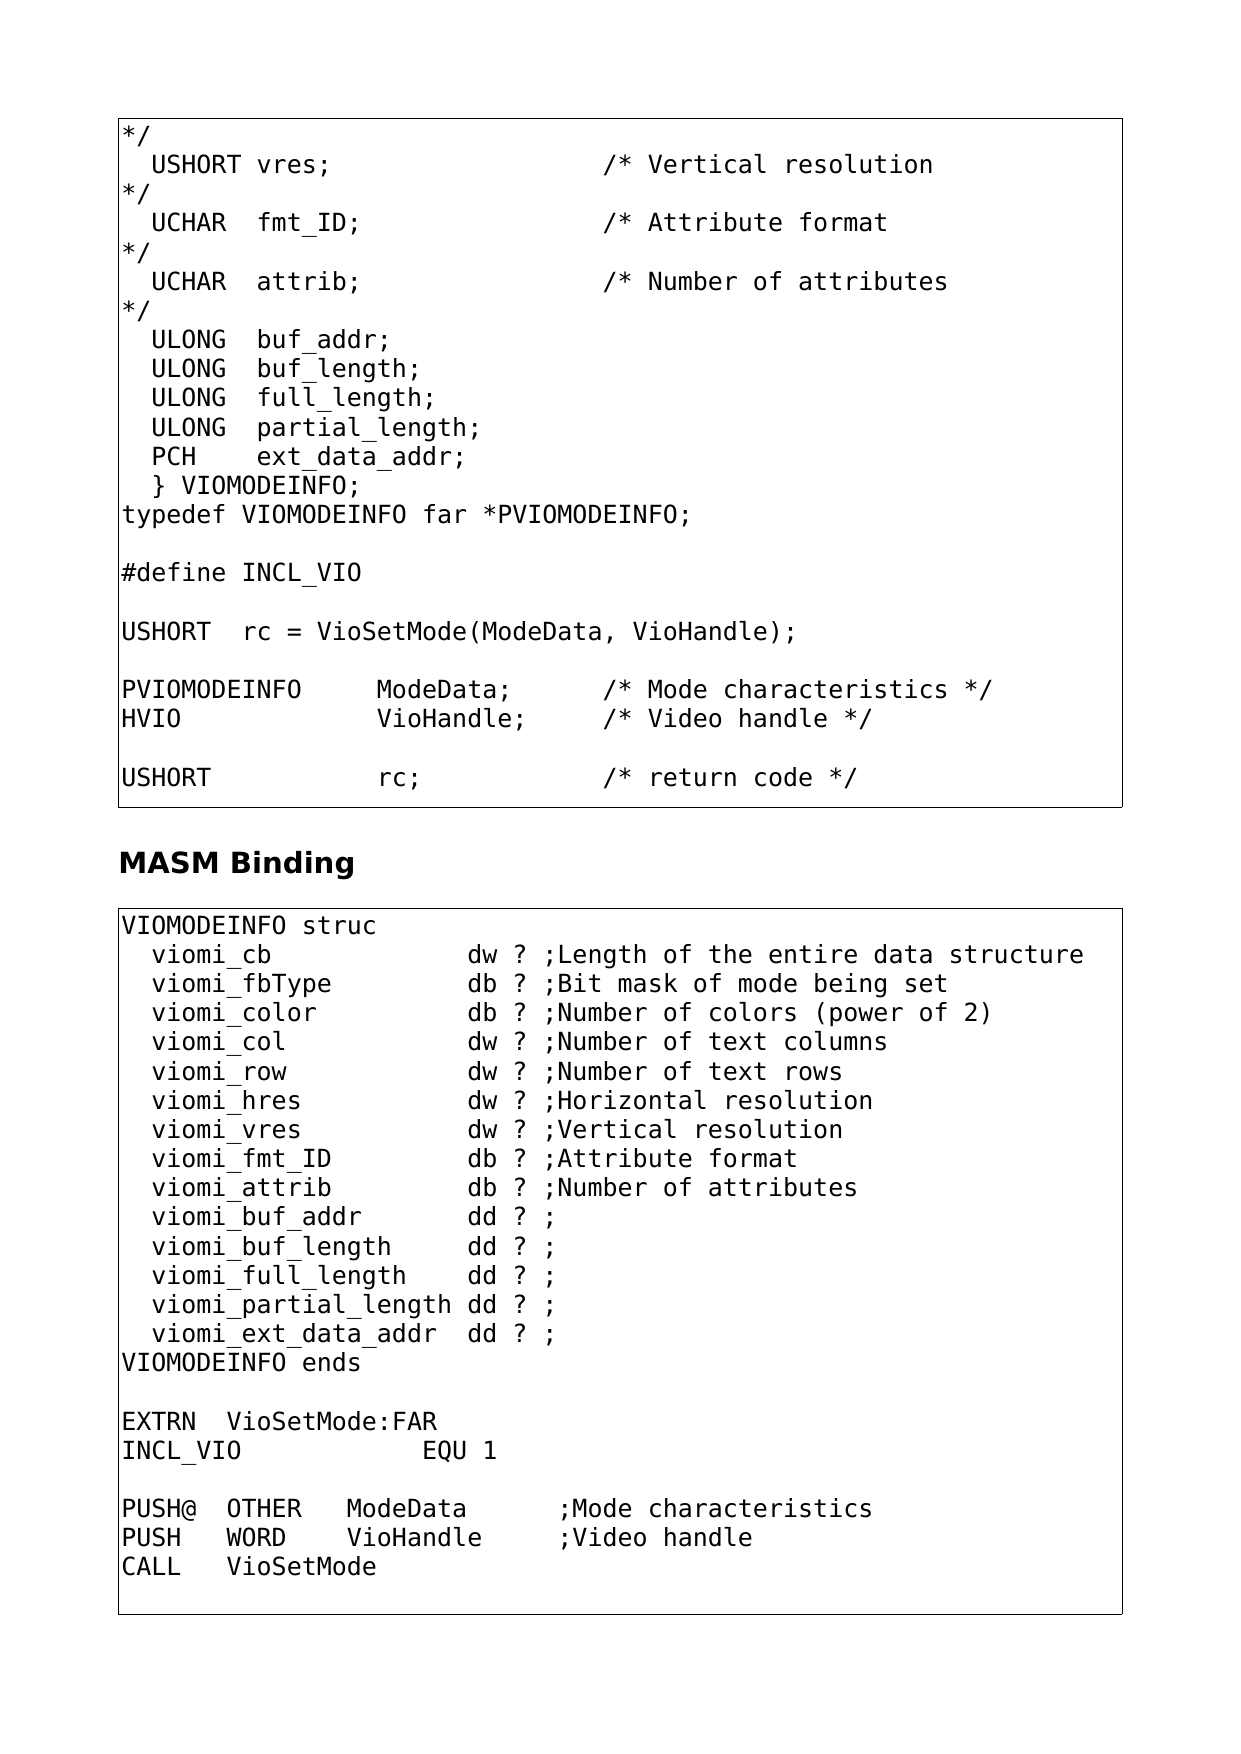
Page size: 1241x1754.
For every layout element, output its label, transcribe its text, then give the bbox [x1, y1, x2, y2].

table_header */ USHORT vres; /* Vertical resolution */ UCHAR fmt_ID; /* Attribute format */ UCHAR attrib; /* Number of attributes */ ULONG buf_addr; ULONG buf_length; ULONG full_length; ULONG partial_length; PCH ext_data_addr; } VIOMODEINFO; typedef VIOMODEINFO far *PVIOMODEINFO; #define INCL_VIO USHORT rc = VioSetMode(ModeData, VioHandle); PVIOMODEINFO ModeData; /* Mode characteristics */ HVIO VioHandle; /* Video handle */ USHORT rc; /* return code */ [119, 119, 1122, 807]
table_header VIOMODEINFO struc viomi_cb dw ? ;Length of the entire data structure viomi_fbType db ? ;Bit mask of mode being set viomi_color db ? ;Number of colors (power of 2) viomi_col dw ? ;Number of text columns viomi_row dw ? ;Number of text rows viomi_hres dw ? ;Horizontal resolution viomi_vres dw ? ;Vertical resolution viomi_fmt_ID db ? ;Attribute format viomi_attrib db ? ;Number of attributes viomi_buf_addr dd ? ; viomi_buf_length dd ? ; viomi_full_length dd ? ; viomi_partial_length dd ? ; viomi_ext_data_addr dd ? ; VIOMODEINFO ends EXTRN VioSetMode:FAR INCL_VIO EQU 1 PUSH@ OTHER ModeData ;Mode characteristics PUSH WORD VioHandle ;Video handle CALL VioSetMode [119, 909, 1122, 1614]
subtitle MASM Binding [118, 847, 1122, 881]
